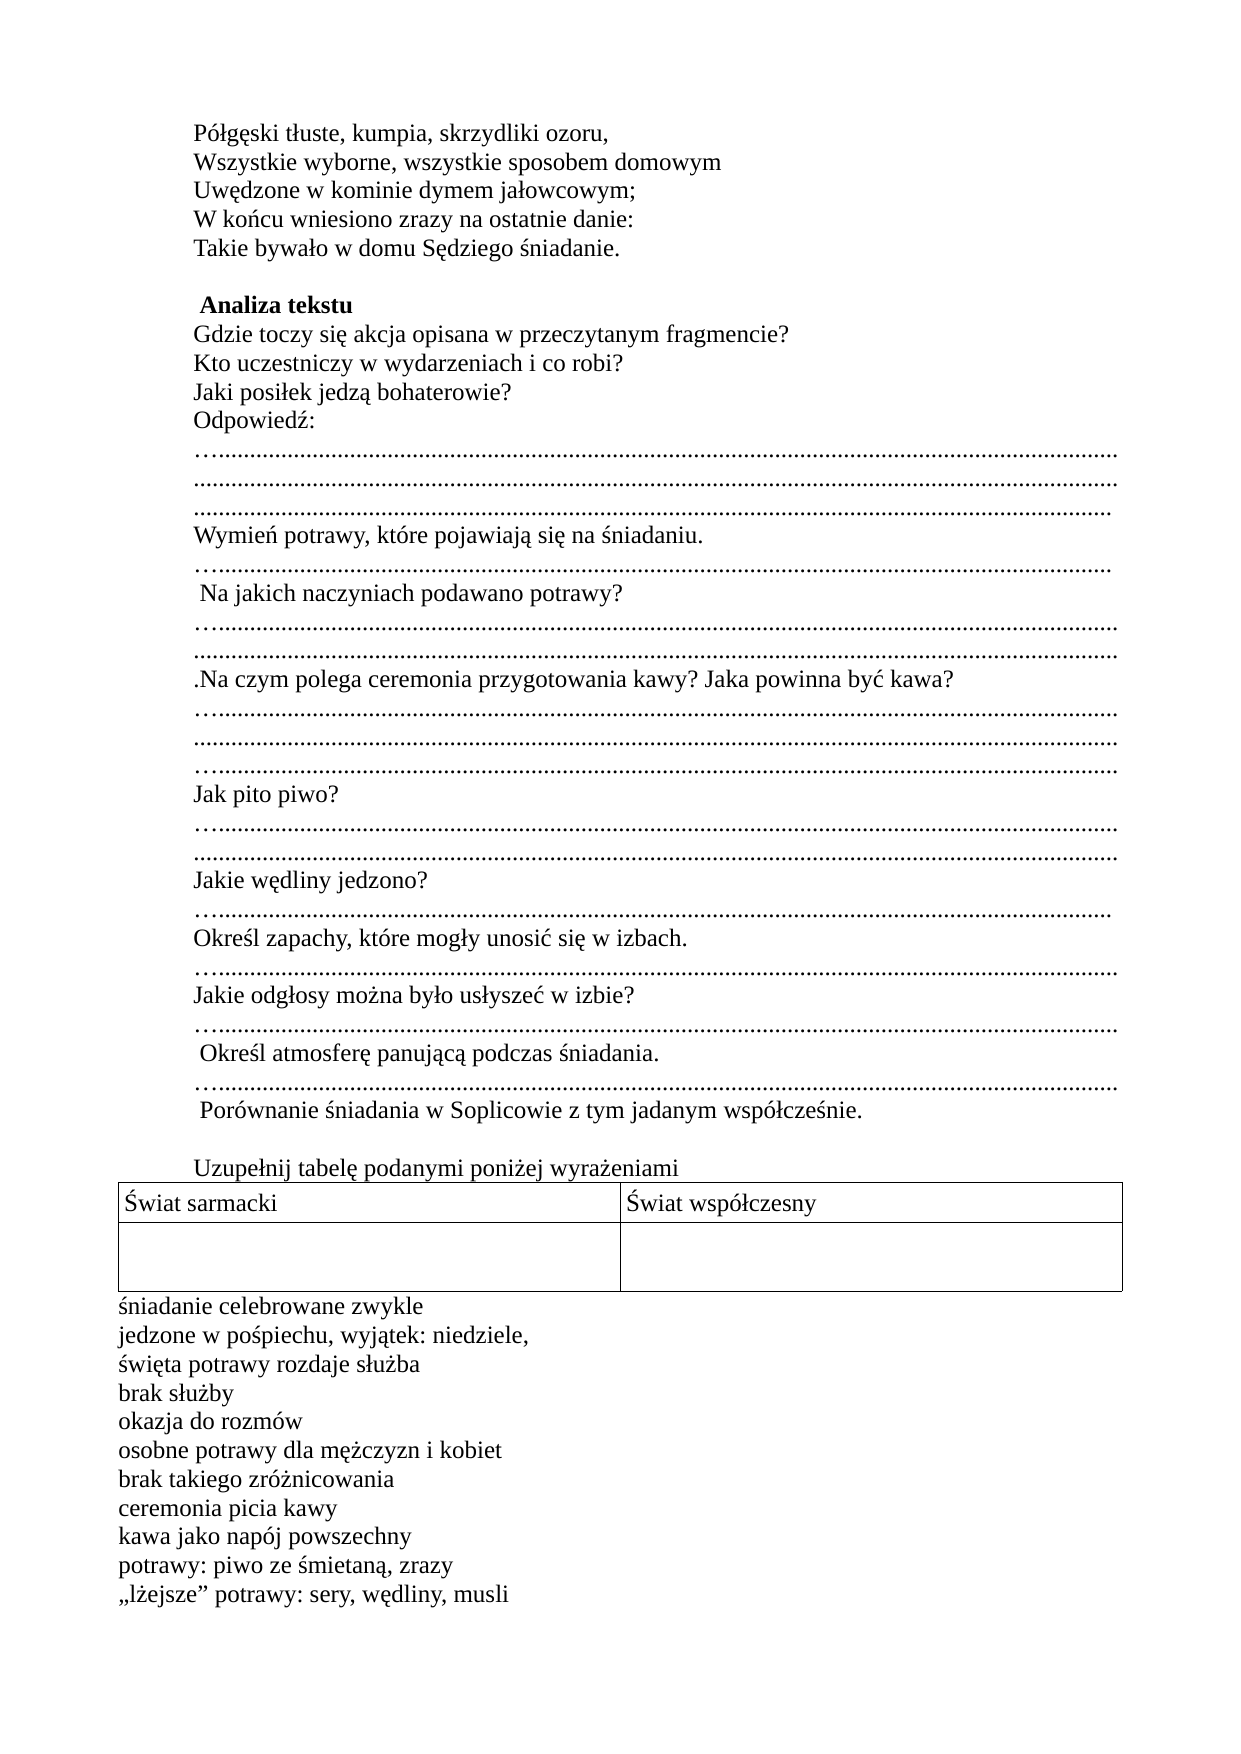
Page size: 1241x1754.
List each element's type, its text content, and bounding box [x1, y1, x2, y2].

list .Na czym polega ceremonia przygotowania kawy? Jaka powinna być kawa? [156, 664, 1122, 693]
text „lżejsze” potrawy: sery, wędliny, musli [118, 1579, 1122, 1608]
table_header Świat współczesny [621, 1183, 1122, 1222]
list Jak pito piwo? ….................................................................................................................................................................................................................................................................................................... Jakie wędliny jedzono? …............................................................................................................................................... Określ zapachy, które mogły unosić się w izbach. …................................................................................................................................................ Jakie odgłosy można było usłyszeć w izbie? …................................................................................................................................................ Określ atmosferę panującą podczas śniadania. …................................................................................................................................................ [156, 779, 1122, 1096]
table_cell [621, 1223, 1122, 1291]
text okazja do rozmów [118, 1406, 1122, 1435]
text osobne potrawy dla mężczyzn i kobiet [118, 1435, 1122, 1464]
table_cell [119, 1223, 620, 1291]
text potrawy: piwo ze śmietaną, zrazy [118, 1550, 1122, 1579]
list Analiza tekstu [156, 291, 1122, 319]
text brak służby [118, 1378, 1122, 1406]
text śniadanie celebrowane zwykle [118, 1292, 1122, 1320]
table_header Świat sarmacki [119, 1183, 620, 1222]
list ….................................................................................................................................................................................................................................................................................................... …................................................................................................................................................ [156, 693, 1122, 779]
list Porównanie śniadania w Soplicowie z tym jadanym współcześnie. [156, 1096, 1122, 1124]
list Gdzie toczy się akcja opisana w przeczytanym fragmencie? [156, 319, 1122, 348]
text jedzone w pośpiechu, wyjątek: niedziele, [118, 1320, 1122, 1349]
list Uzupełnij tabelę podanymi poniżej wyrażeniami [156, 1124, 1122, 1182]
text kawa jako napój powszechny [118, 1521, 1122, 1550]
text brak takiego zróżnicowania [118, 1464, 1122, 1493]
list Kto uczestniczy w wydarzeniach i co robi? Jaki posiłek jedzą bohaterowie? Odpowiedź: …....................................................................................................................................................................................................................................................................................................................................................................................................................................................... Wymień potrawy, które pojawiają się na śniadaniu. …............................................................................................................................................... Na jakich naczyniach podawano potrawy? ….................................................................................................................................................................................................................................................................................................... [156, 348, 1122, 664]
list Półgęski tłuste, kumpia, skrzydliki ozoru, Wszystkie wyborne, wszystkie sposobem domowym Uwędzone w kominie dymem jałowcowym; W końcu wniesiono zrazy na ostatnie danie: Takie bywało w domu Sędziego śniadanie. [156, 118, 1122, 262]
text święta potrawy rozdaje służba [118, 1349, 1122, 1378]
text ceremonia picia kawy [118, 1493, 1122, 1521]
